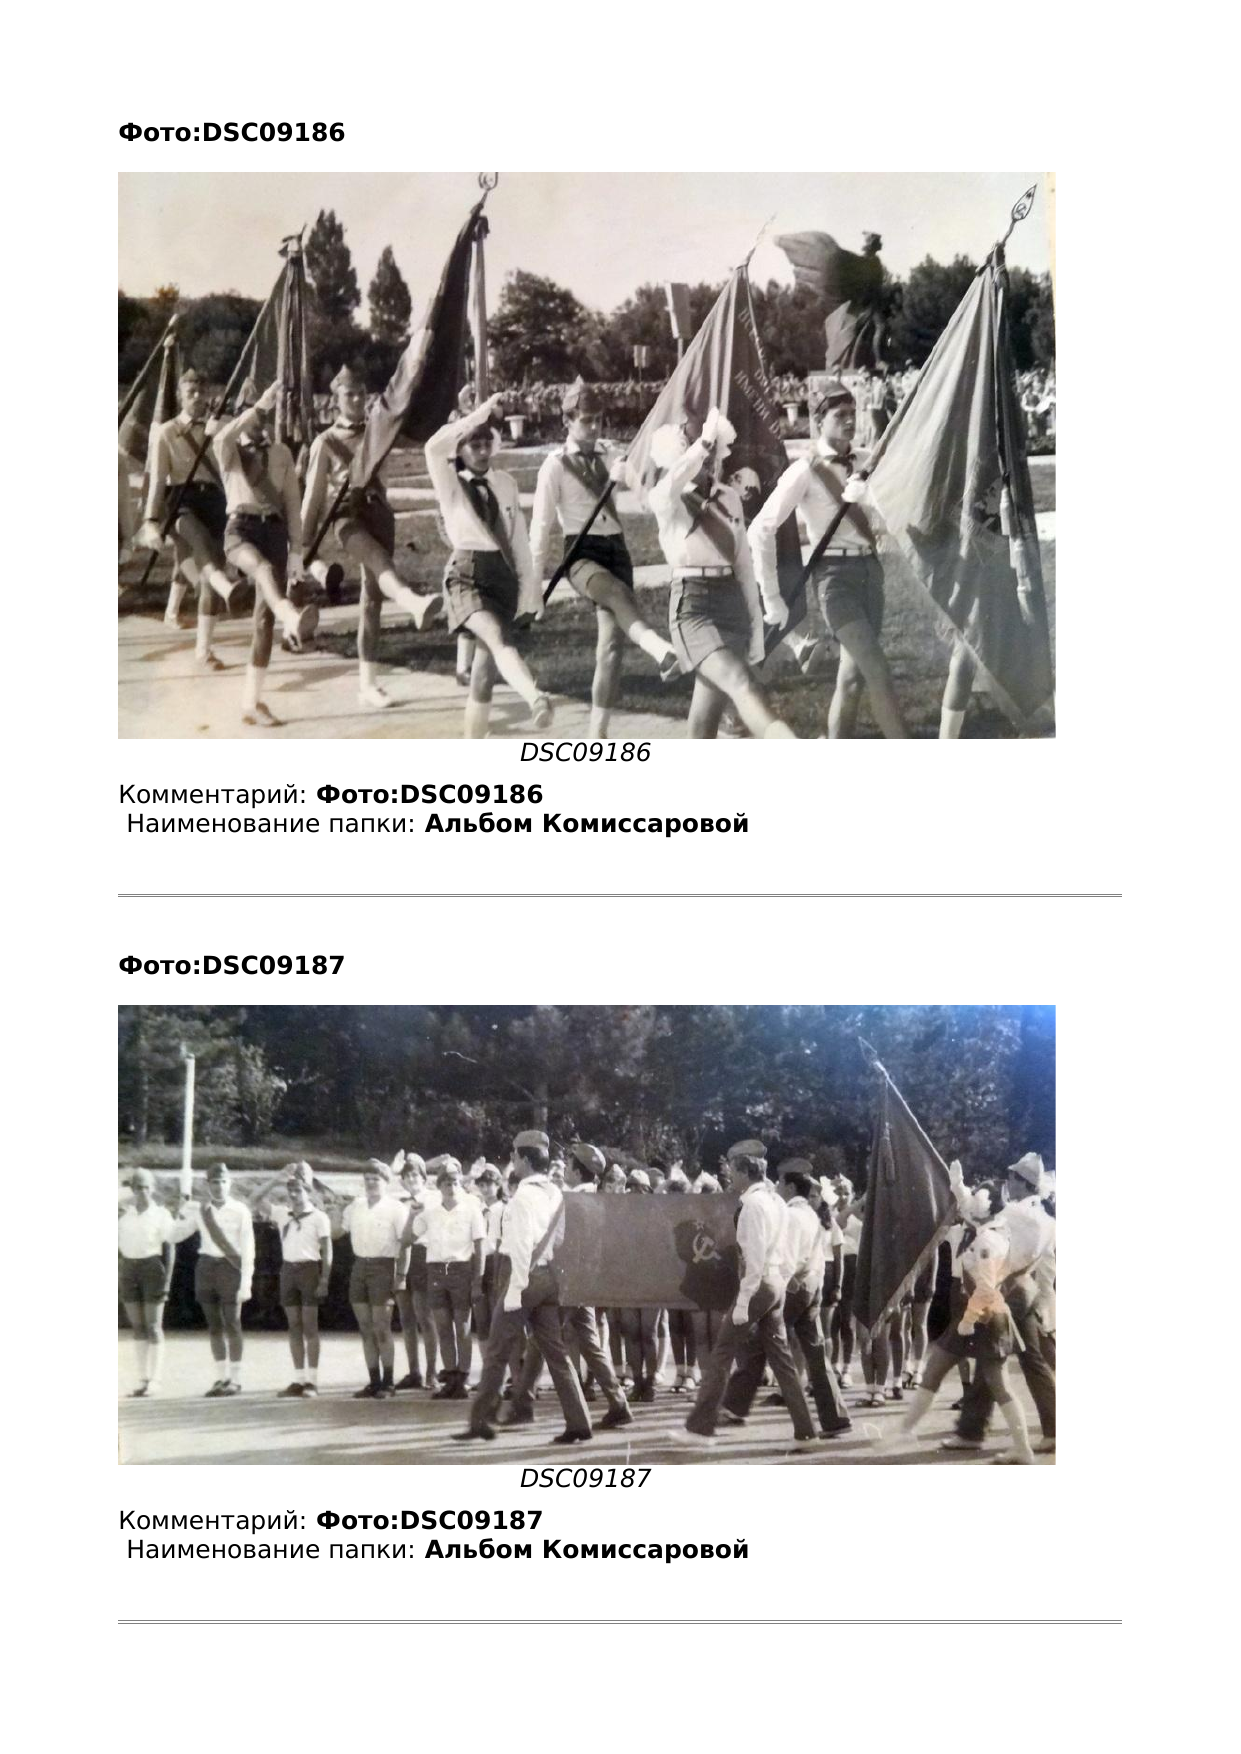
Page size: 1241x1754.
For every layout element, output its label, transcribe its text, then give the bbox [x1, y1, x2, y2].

picture [118, 172, 1056, 739]
subtitle Фото:DSC09186 [118, 118, 1122, 147]
picture [118, 1005, 1056, 1465]
text DSC09186 [118, 739, 1056, 767]
text Комментарий: Фото:DSC09187 Наименование папки: Альбом Комиссаровой [118, 1506, 1122, 1593]
text DSC09187 [118, 1465, 1056, 1493]
subtitle Фото:DSC09187 [118, 951, 1122, 980]
text Комментарий: Фото:DSC09186 Наименование папки: Альбом Комиссаровой [118, 780, 1122, 867]
